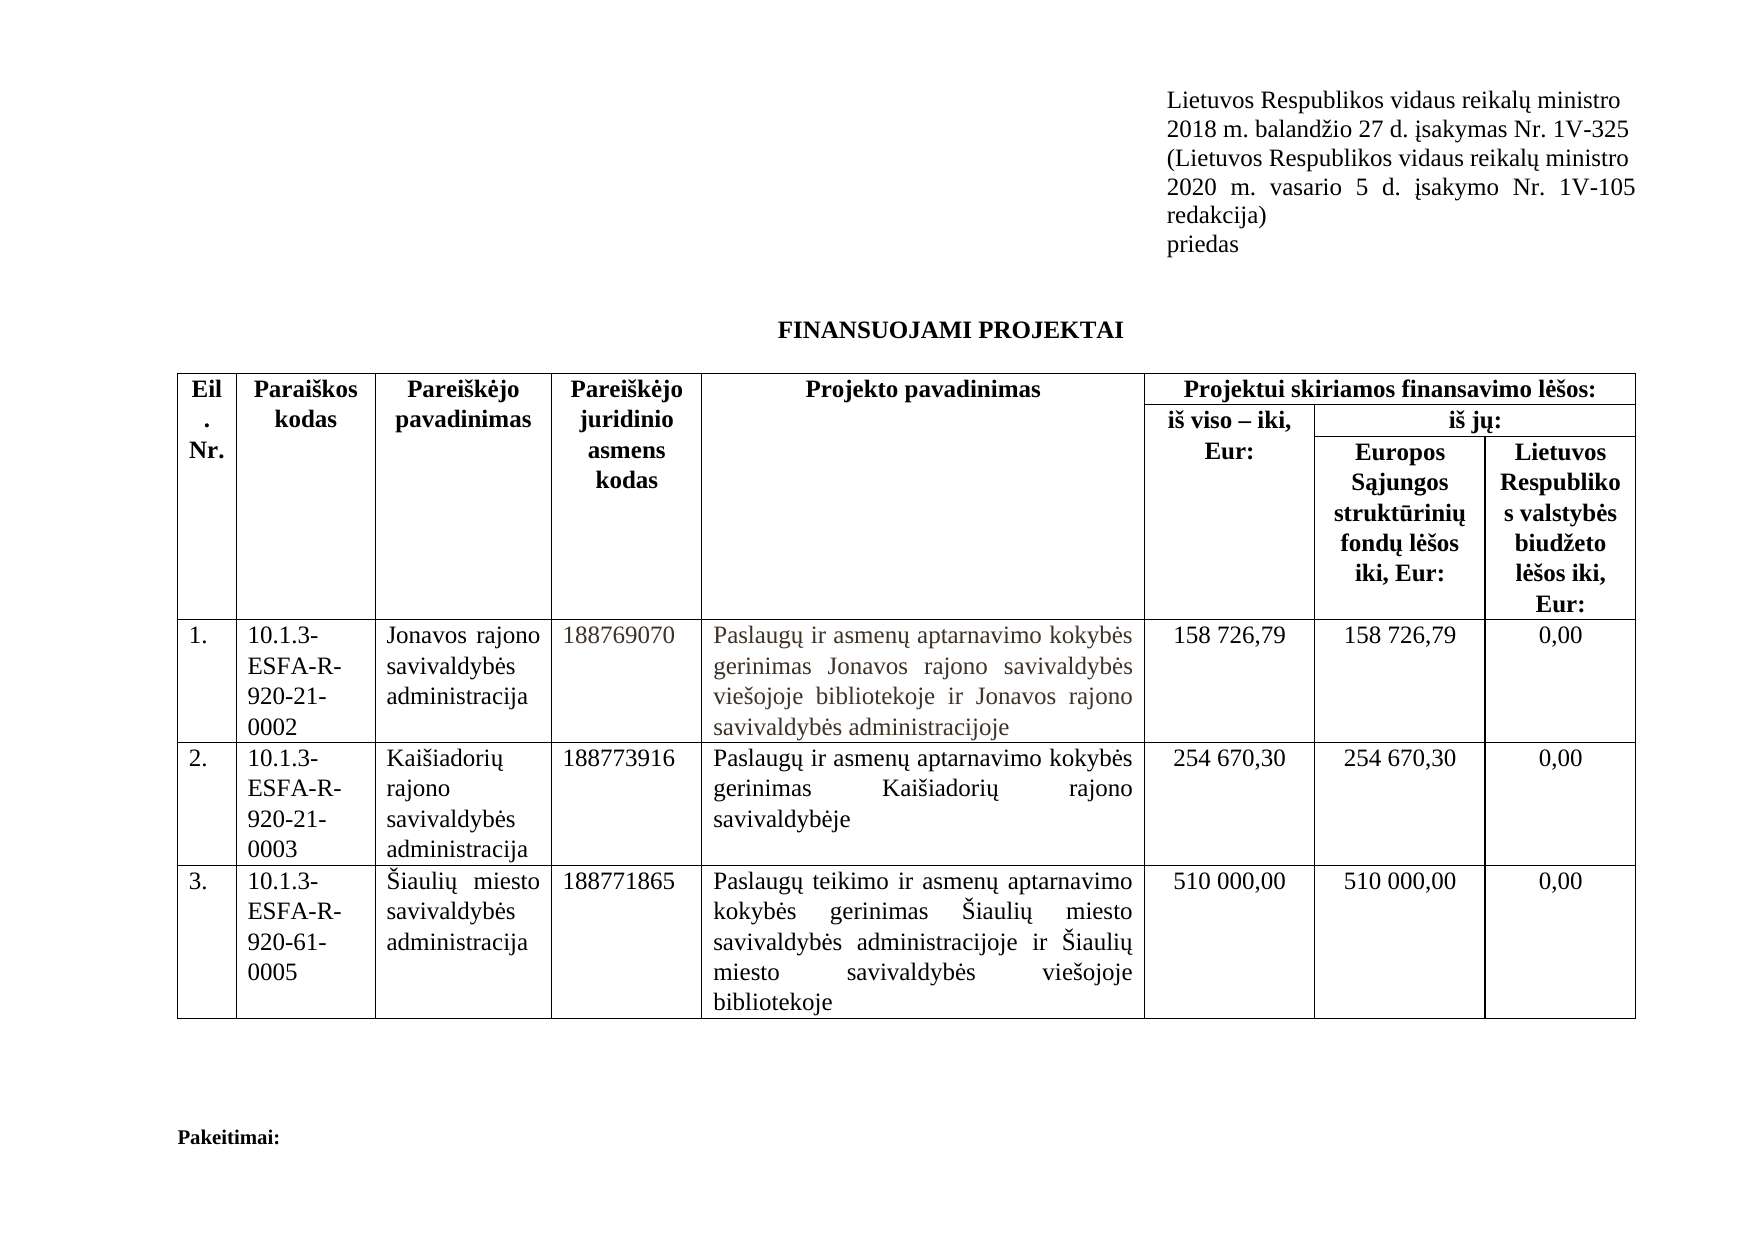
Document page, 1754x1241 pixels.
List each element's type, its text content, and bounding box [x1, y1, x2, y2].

table_header Pareiškėjo juridinio asmens kodas [552, 374, 701, 619]
table_cell 3. [178, 866, 236, 1018]
table_cell 2. [178, 743, 236, 865]
table_cell 510 000,00 [1145, 866, 1314, 1018]
table_cell 188773916 [552, 743, 701, 865]
text 2020 m. vasario 5 d. įsakymo Nr. 1V-105 redakcija) [1167, 172, 1636, 229]
table_cell Kaišiadorių rajono savivaldybės administracija [376, 743, 551, 865]
table_cell 158 726,79 [1315, 620, 1484, 742]
table_cell 510 000,00 [1315, 866, 1484, 1018]
table_cell 0,00 [1486, 866, 1635, 1018]
table_cell 158 726,79 [1145, 620, 1314, 742]
text priedas [1167, 229, 1636, 258]
table_cell 188769070 [552, 620, 701, 742]
table_cell iš viso – iki, Eur: [1145, 405, 1314, 619]
table_cell Paslaugų teikimo ir asmenų aptarnavimo kokybės gerinimas Šiaulių miesto savivaldybės administracijoje ir Šiaulių miesto savivaldybės viešojoje bibliotekoje [702, 866, 1144, 1018]
table_cell Paslaugų ir asmenų aptarnavimo kokybės gerinimas Kaišiadorių rajono savivaldybėje [702, 743, 1144, 865]
table_cell Šiaulių miesto savivaldybės administracija [376, 866, 551, 1018]
table_cell iš jų: [1315, 405, 1635, 436]
text Pakeitimai: [177, 1124, 1636, 1149]
table_cell Lietuvos Respublikos valstybės biudžeto lėšos iki, Eur: [1486, 437, 1635, 619]
table_header Projektui skiriamos finansavimo lėšos: [1145, 374, 1635, 404]
table_cell 0,00 [1486, 743, 1635, 865]
table_cell 0,00 [1486, 620, 1635, 742]
table_header Eil. Nr. [178, 374, 236, 619]
table_cell 10.1.3-ESFA-R-920-21-0003 [237, 743, 375, 865]
table_cell Jonavos rajono savivaldybės administracija [376, 620, 551, 742]
text 2018 m. balandžio 27 d. įsakymas Nr. 1V-325 [1167, 114, 1636, 143]
text FINANSUOJAMI PROJEKTAI [177, 315, 1636, 344]
table_cell Paslaugų ir asmenų aptarnavimo kokybės gerinimas Jonavos rajono savivaldybės viešojoje bibliotekoje ir Jonavos rajono savivaldybės administracijoje [702, 620, 1144, 742]
table_cell 10.1.3-ESFA-R-920-21-0002 [237, 620, 375, 742]
table_cell Europos Sąjungos struktūrinių fondų lėšos iki, Eur: [1315, 437, 1484, 619]
table_cell 254 670,30 [1145, 743, 1314, 865]
table_header Paraiškos kodas [237, 374, 375, 619]
table_cell 188771865 [552, 866, 701, 1018]
table_header Projekto pavadinimas [702, 374, 1144, 619]
table_header Pareiškėjo pavadinimas [376, 374, 551, 619]
table_cell 1. [178, 620, 236, 742]
table_cell 254 670,30 [1315, 743, 1484, 865]
text Lietuvos Respublikos vidaus reikalų ministro [1032, 85, 1636, 114]
table_cell 10.1.3-ESFA-R-920-61-0005 [237, 866, 375, 1018]
text (Lietuvos Respublikos vidaus reikalų ministro [1167, 143, 1636, 172]
